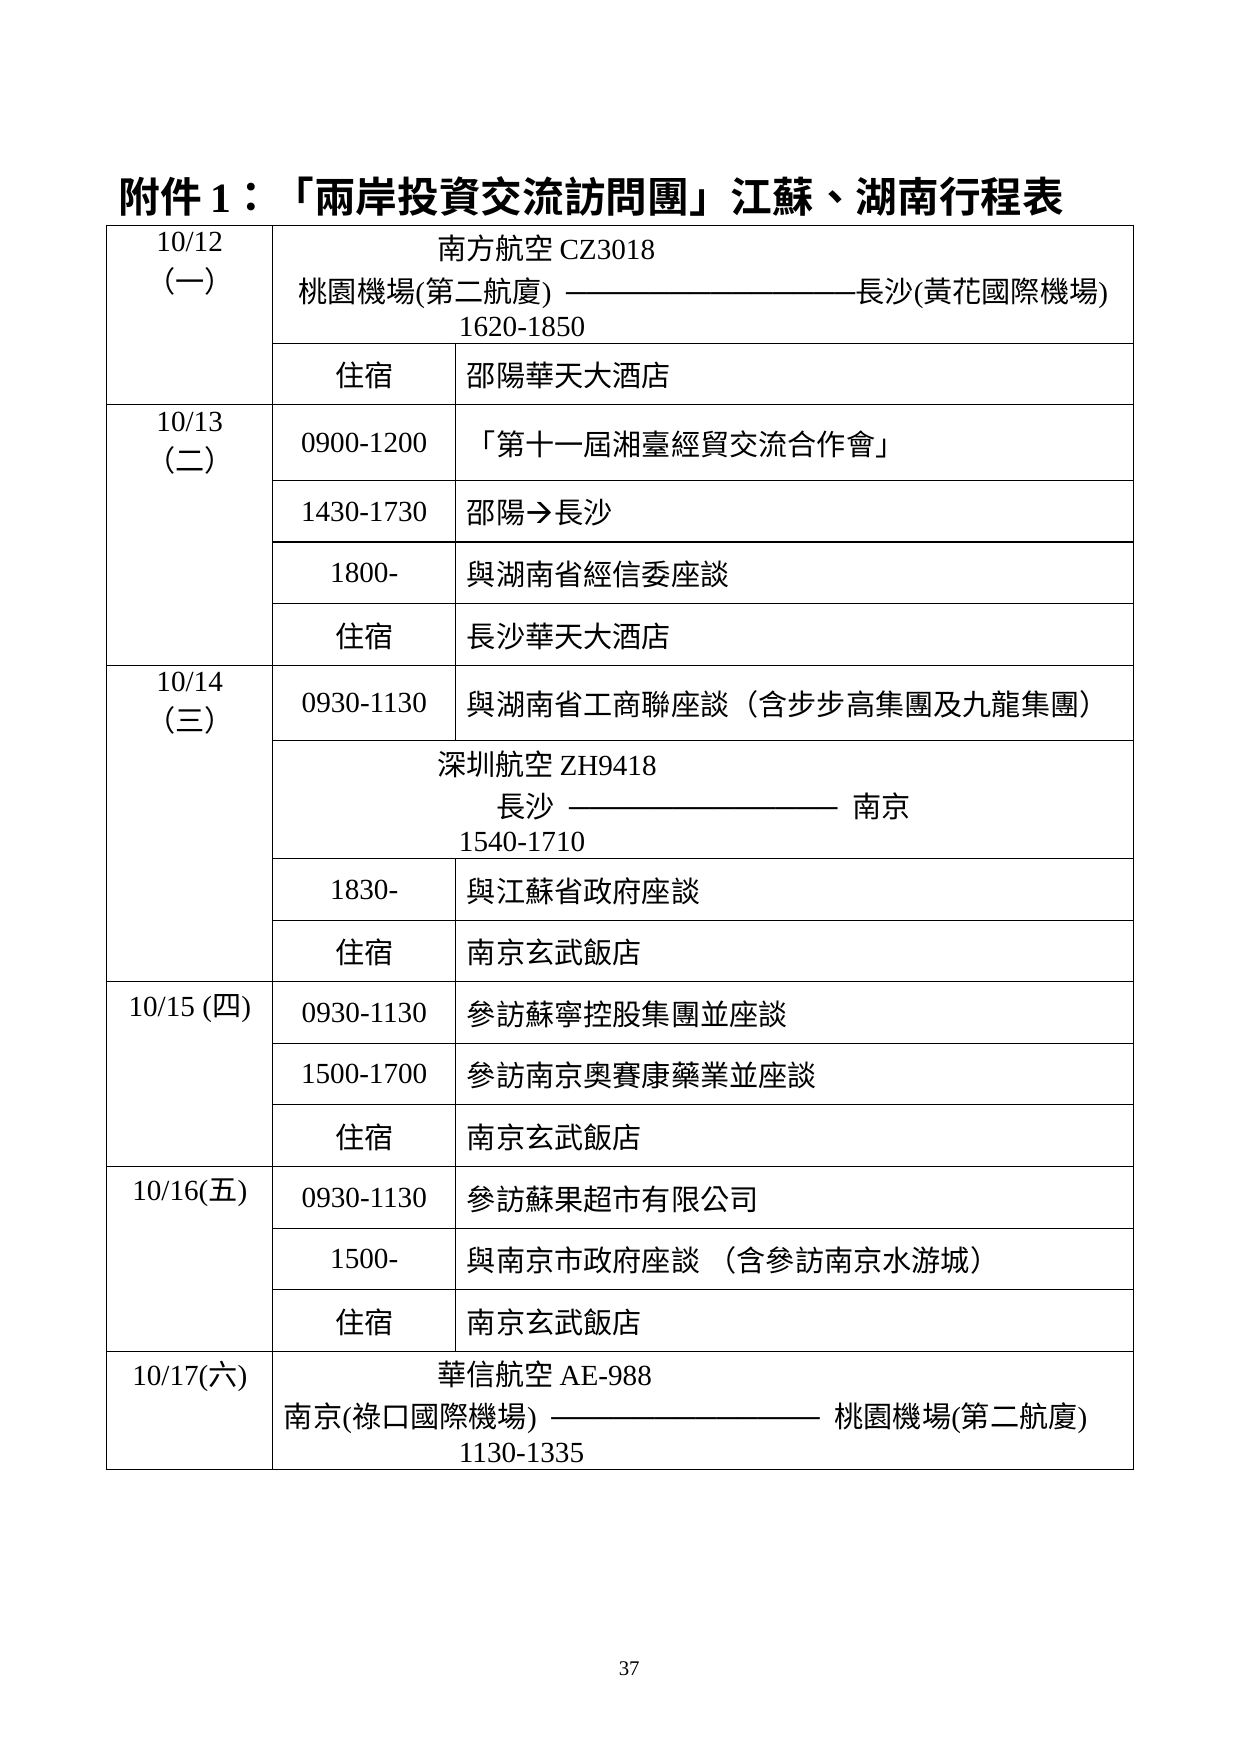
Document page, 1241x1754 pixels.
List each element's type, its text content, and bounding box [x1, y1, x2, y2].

table_cell 0930-1130 [273, 1167, 455, 1227]
table_cell [107, 1043, 272, 1104]
table_cell 0930-1130 [273, 982, 455, 1043]
table_cell 住宿 [273, 604, 455, 664]
table_cell 與湖南省經信委座談 [456, 543, 1133, 603]
table_cell 住宿 [273, 1105, 455, 1166]
table_cell 「第十一屆湘臺經貿交流合作會」 [456, 405, 1133, 480]
table_cell [107, 480, 272, 541]
table_cell 與江蘇省政府座談 [456, 859, 1133, 920]
table_cell 南京玄武飯店 [456, 1105, 1133, 1166]
table_cell 1800- [273, 543, 455, 603]
table_header 10/12（一） [107, 226, 272, 343]
table_cell 住宿 [273, 1290, 455, 1351]
table_cell 參訪蘇寧控股集團並座談 [456, 982, 1133, 1043]
table_cell [107, 740, 272, 858]
table_cell 南京玄武飯店 [456, 1290, 1133, 1351]
table_cell 與湖南省工商聯座談（含步步高集團及九龍集團） [456, 666, 1133, 740]
table_cell 1430-1730 [273, 481, 455, 541]
table_cell 1830- [273, 859, 455, 920]
table_cell 與南京市政府座談 （含參訪南京水游城） [456, 1229, 1133, 1289]
table_cell 邵陽華天大酒店 [456, 344, 1133, 404]
table_cell 10/13（二） [107, 405, 272, 480]
text 附件1：「兩岸投資交流訪問團」江蘇、湖南行程表 [118, 164, 1122, 225]
table_cell [107, 858, 272, 920]
table_cell 參訪南京奧賽康藥業並座談 [456, 1044, 1133, 1104]
table_header 南方航空CZ3018 桃園機場(第二航廈) ──────────────長沙(黃花國際機場) 1620-1850 [273, 226, 1133, 343]
table_cell 10/16(五) [107, 1167, 272, 1227]
table_cell 長沙華天大酒店 [456, 604, 1133, 664]
table_cell 住宿 [273, 344, 455, 404]
table_cell [107, 603, 272, 664]
table_cell 0930-1130 [273, 666, 455, 740]
table_cell 邵陽長沙 [456, 481, 1133, 541]
table_cell [107, 541, 272, 603]
table_cell [107, 920, 272, 981]
table_cell [107, 1289, 272, 1351]
table_cell 10/15 (四) [107, 982, 272, 1043]
table_cell 1500- [273, 1229, 455, 1289]
table_cell [107, 1228, 272, 1289]
table_cell 南京玄武飯店 [456, 921, 1133, 981]
table_cell [107, 1104, 272, 1166]
table_cell [107, 343, 272, 404]
table_cell 10/17(六) [107, 1352, 272, 1468]
table_cell 1500-1700 [273, 1044, 455, 1104]
table_cell 10/14（三） [107, 666, 272, 740]
table_cell 住宿 [273, 921, 455, 981]
table_cell 深圳航空ZH9418 長沙 ───────────── 南京 1540-1710 [273, 741, 1133, 858]
table_cell 參訪蘇果超市有限公司 [456, 1167, 1133, 1227]
table_cell 華信航空AE-988 南京(祿口國際機場) ───────────── 桃園機場(第二航廈) 1130-1335 [273, 1352, 1133, 1468]
table_cell 0900-1200 [273, 405, 455, 480]
